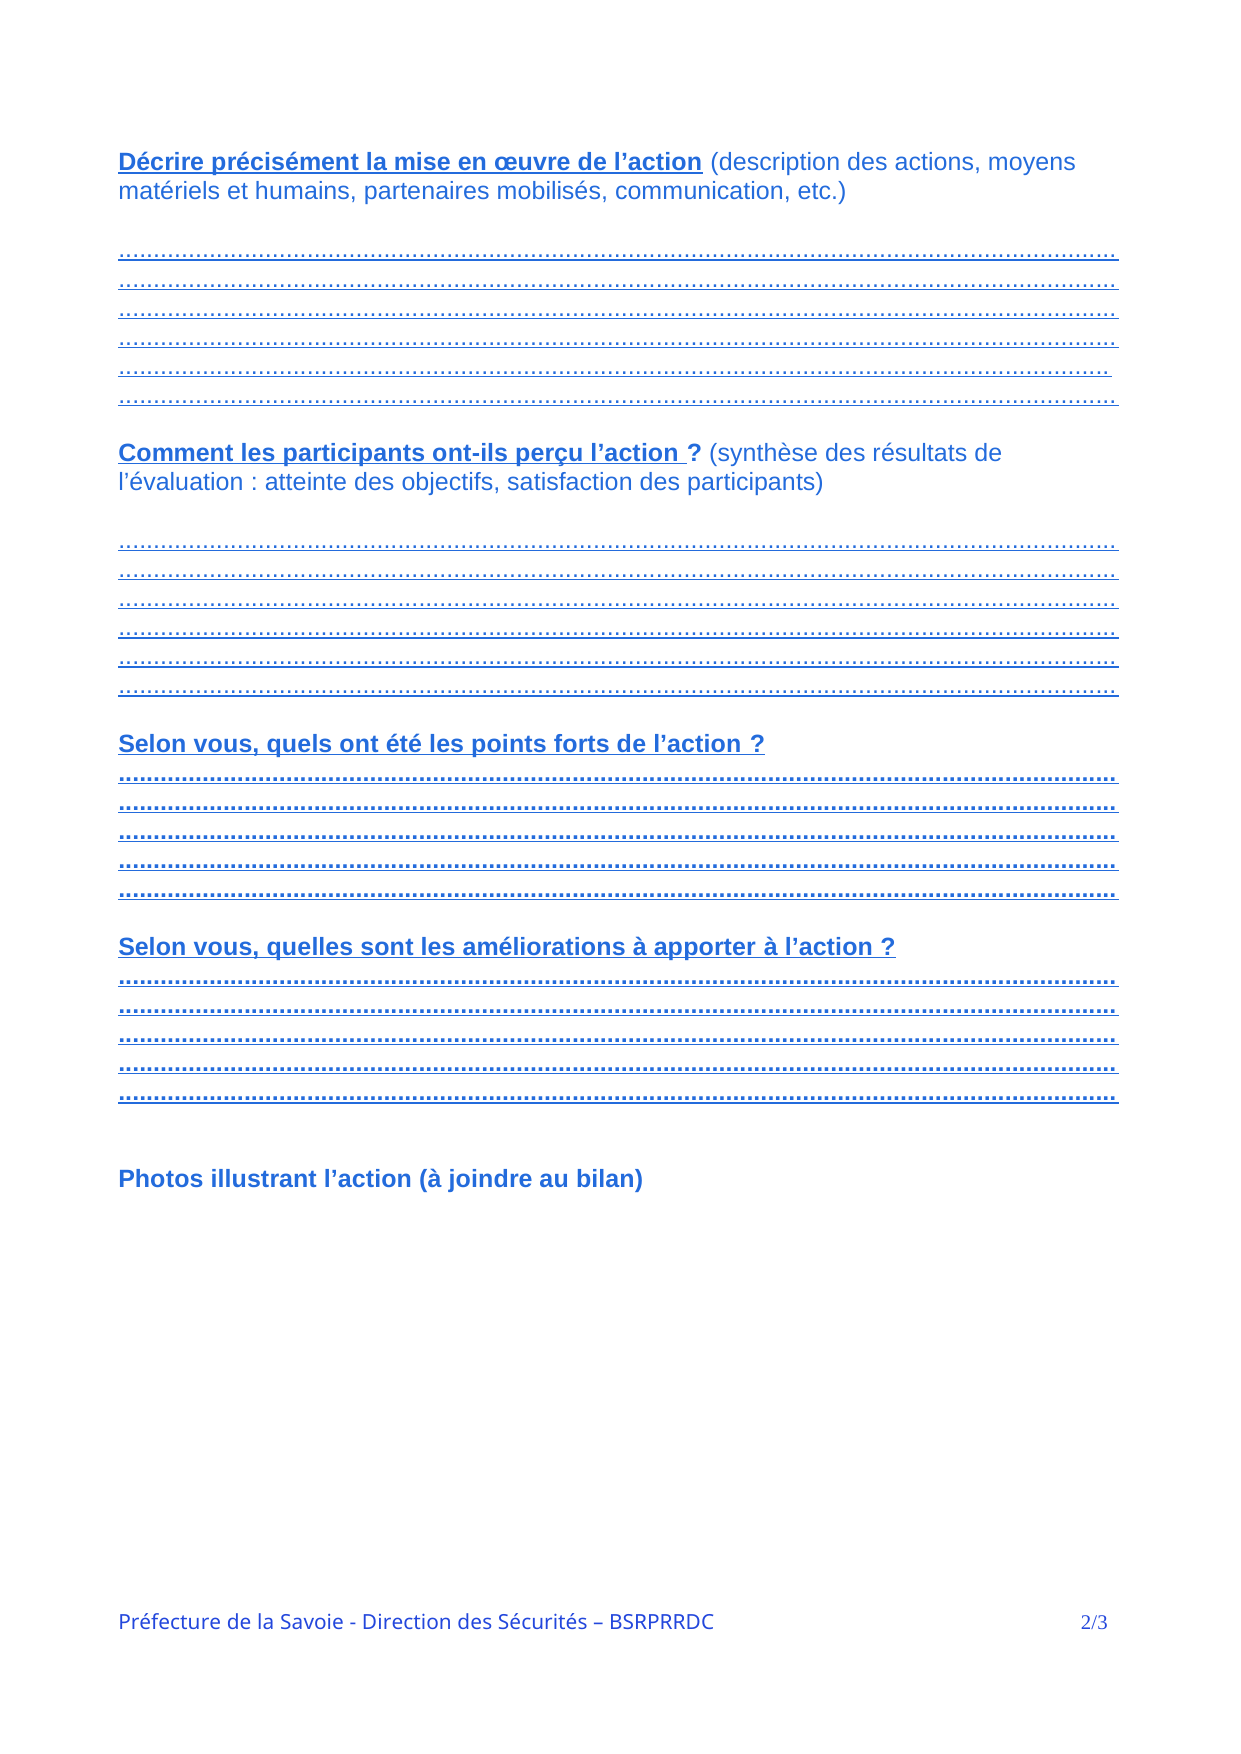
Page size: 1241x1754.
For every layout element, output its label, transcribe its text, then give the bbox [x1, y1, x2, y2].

text ............................................................................................................................................... [118, 583, 1122, 612]
text ............................................................................................................................................... [118, 1048, 1122, 1077]
text ............................................................................................................................................... [118, 845, 1122, 874]
text ............................................................................................................................................... [118, 263, 1122, 292]
text Selon vous, quelles sont les améliorations à apporter à l’action ? [118, 932, 1122, 961]
text ............................................................................................................................................... [118, 1077, 1122, 1106]
text ............................................................................................................................................... [118, 816, 1122, 845]
text ............................................................................................................................................... [118, 670, 1122, 699]
text ............................................................................................................................................... [118, 990, 1122, 1019]
text ............................................................................................................................................... [118, 1019, 1122, 1048]
text ............................................................................................................................................... [118, 234, 1122, 263]
text ............................................................................................................................................................................................................................................................................................. [118, 322, 1122, 380]
text ............................................................................................................................................... [118, 757, 1122, 787]
text ............................................................................................................................................... [118, 641, 1122, 670]
text Photos illustrant l’action (à joindre au bilan) [118, 1164, 1122, 1193]
text ............................................................................................................................................... [118, 961, 1122, 990]
text ............................................................................................................................................... [118, 874, 1122, 903]
text ............................................................................................................................................... [118, 554, 1122, 583]
text Décrire précisément la mise en œuvre de l’action (description des actions, moyens matériels et humains, partenaires mobilisés, communication, etc.) [118, 147, 1122, 205]
text Comment les participants ont-ils perçu l’action ? (synthèse des résultats de l’évaluation : atteinte des objectifs, satisfaction des participants) [118, 438, 1122, 496]
text ............................................................................................................................................... [118, 292, 1122, 322]
text ............................................................................................................................................... [118, 380, 1122, 409]
text Selon vous, quels ont été les points forts de l’action ? [118, 728, 1122, 757]
text ............................................................................................................................................... [118, 787, 1122, 816]
text ............................................................................................................................................... [118, 525, 1122, 554]
text ............................................................................................................................................... [118, 612, 1122, 641]
